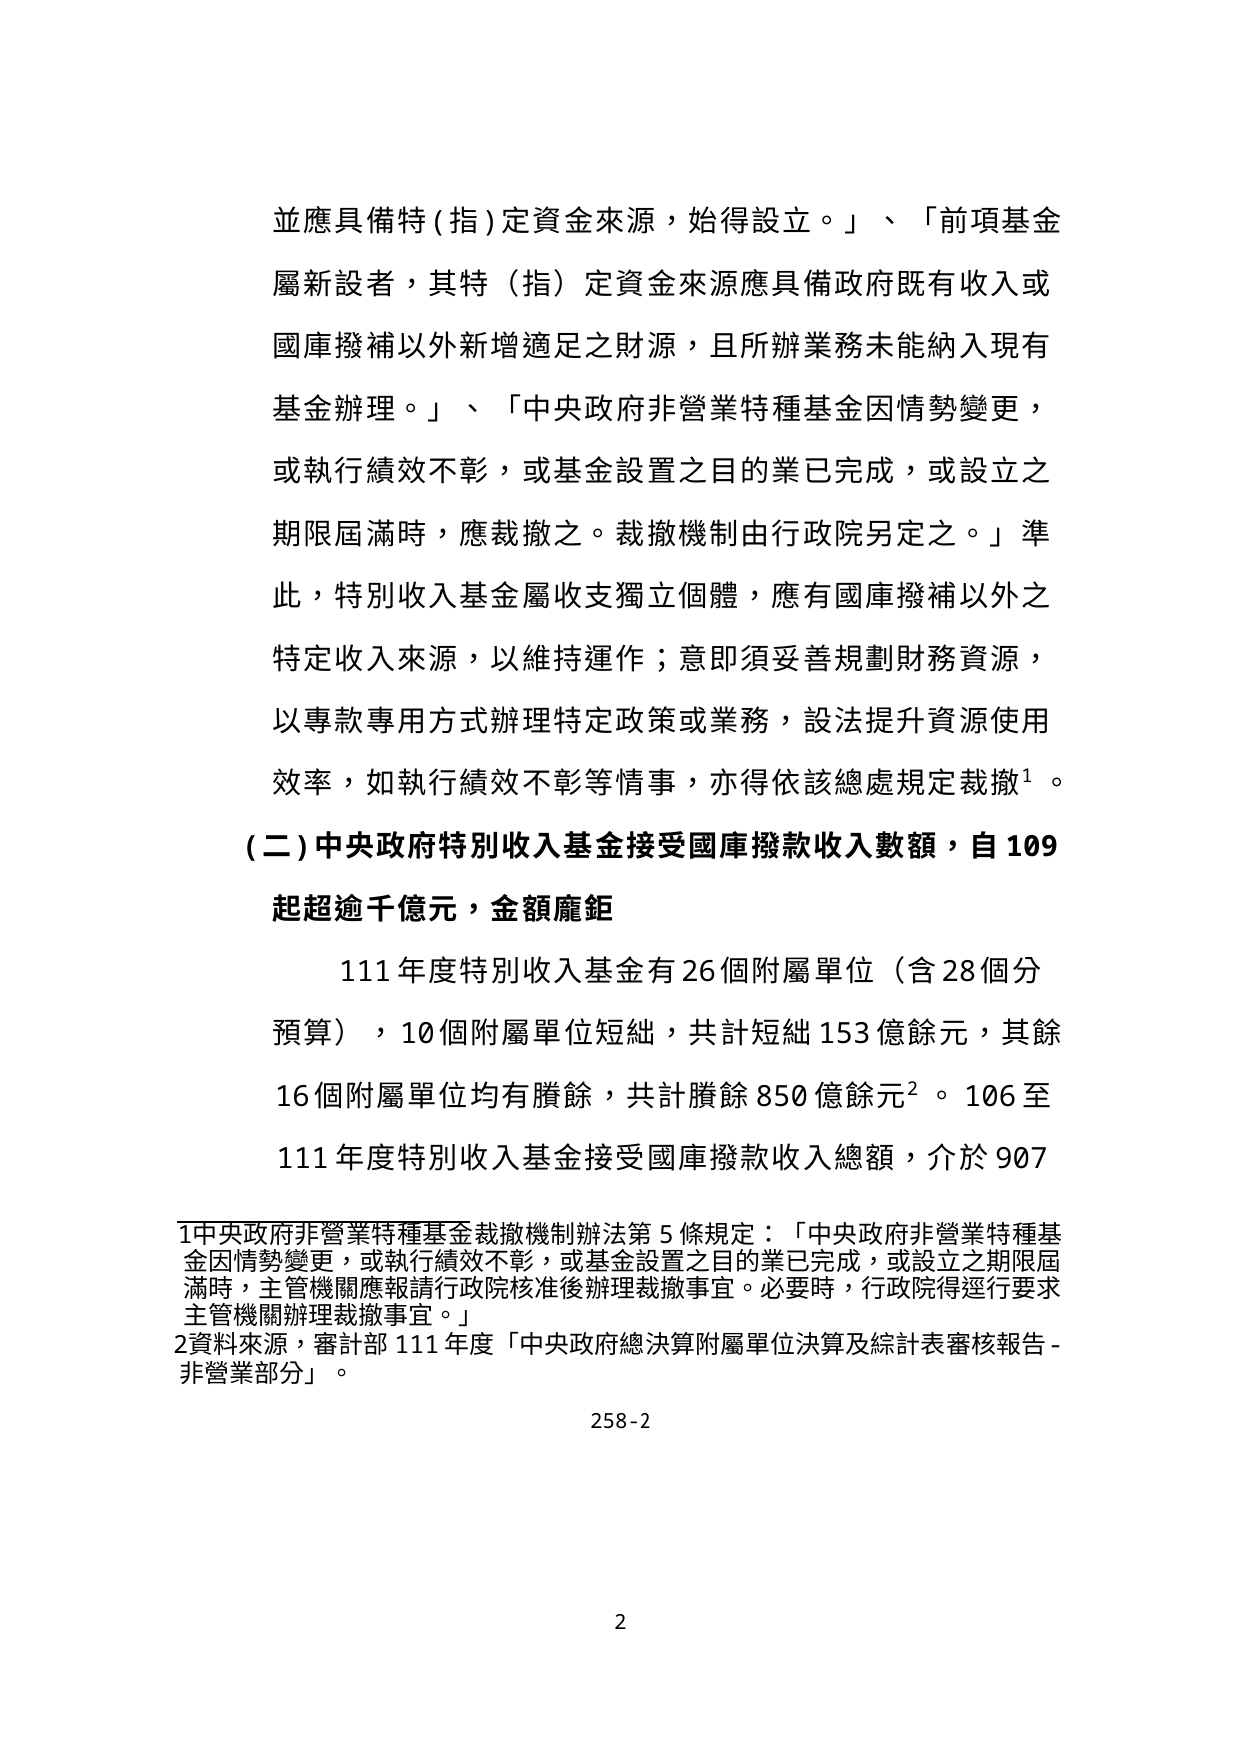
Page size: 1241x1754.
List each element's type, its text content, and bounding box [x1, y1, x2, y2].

text 資料來源，審計部111年度「中央政府總決算附屬單位決算及綜計表審核報告-非營業部分」。 [173, 1330, 1063, 1388]
text (二)中央政府特別收入基金接受國庫撥款收入數額，自109起超逾千億元，金額龐鉅 [236, 802, 1063, 927]
text 中央政府非營業特種基金裁撤機制辦法第5條規定：「中央政府非營業特種基金因情勢變更，或執行績效不彰，或基金設置之目的業已完成，或設立之期限屆滿時，主管機關應報請行政院核准後辦理裁撤事宜。必要時，行政院得逕行要求主管機關辦理裁撤事宜。」 [177, 1222, 1063, 1330]
text 依預算法第4條第1項第2款第5目規定：「有特定收入來源而供特殊用途者，為特別收入基金。」參照財政紀律法第8條第1、2及4項規定：「中央政府非營業特種基金須依法律或配合重要施政需要，按預算法第4條規定，並應具備特(指)定資金來源，始得設立。」、「前項基金屬新設者，其特（指）定資金來源應具備政府既有收入或國庫撥補以外新增適足之財源，且所辦業務未能納入現有基金辦理。」、「中央政府非營業特種基金因情勢變更，或執行績效不彰，或基金設置之目的業已完成，或設立之期限屆滿時，應裁撤之。裁撤機制由行政院另定之。」準此，特別收入基金屬收支獨立個體，應有國庫撥補以外之特定收入來源，以維持運作；意即須妥善規劃財務資源，以專款專用方式辦理特定政策或業務，設法提升資源使用效率，如執行績效不彰等情事，亦得依該總處規定裁撤。 [266, 177, 1063, 802]
text 111年度特別收入基金有26個附屬單位（含28個分預算），10個附屬單位短絀，共計短絀153億餘元，其餘16個附屬單位均有賸餘，共計賸餘850億餘元。106至111年度特別收入基金接受國庫撥款收入總額，介於907億餘元至1,295億餘元之間，概呈增加趨勢，自109年度起超逾千億元；占基金來源之比率介於31.61%至39.78%之間，各年度互有增減，該期間各10個、8個、9個、9個、8個及9個基金接受國庫撥補收入比率逾9成，合計807億餘元、702 億餘元、810 億餘元、800億餘元、760億餘元及1,050億餘元。 [266, 927, 1063, 1177]
